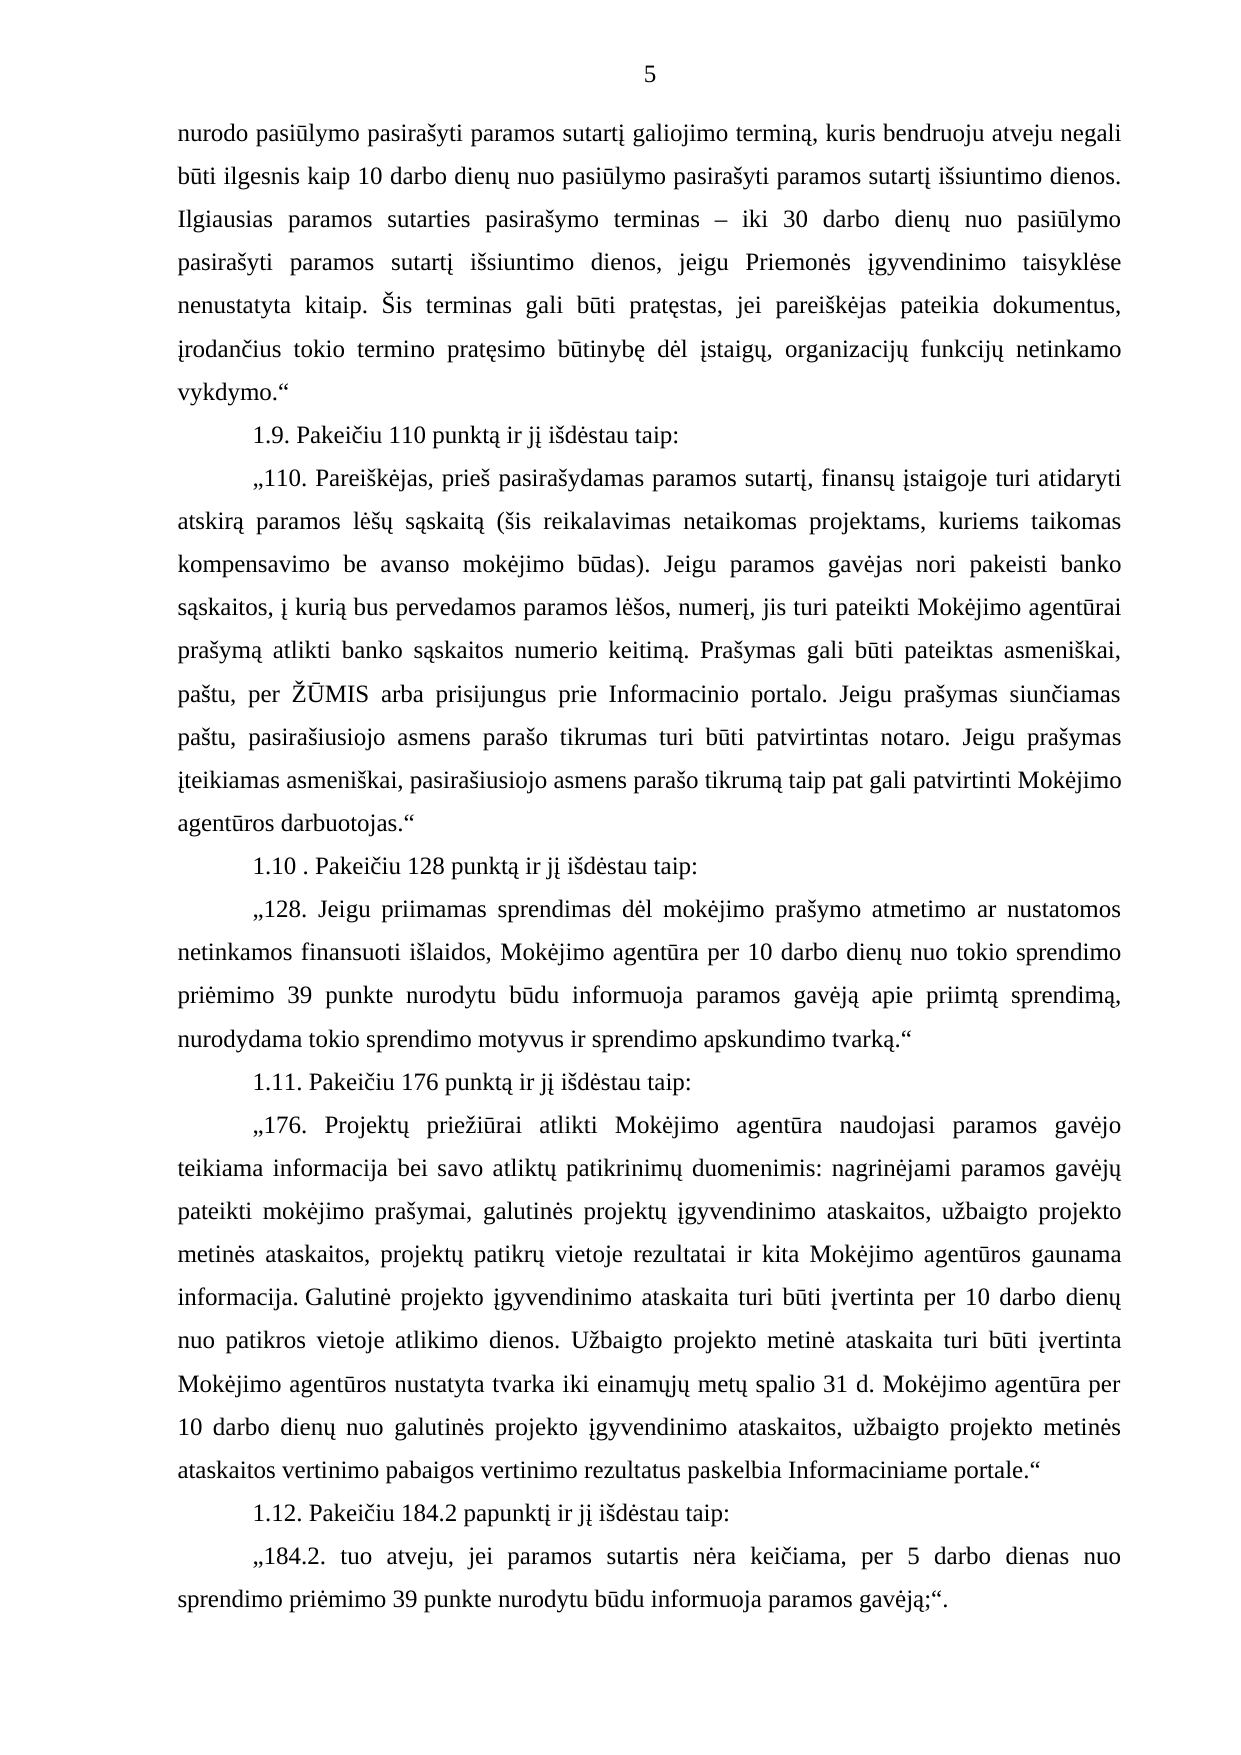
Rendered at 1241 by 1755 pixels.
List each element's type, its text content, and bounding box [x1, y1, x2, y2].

text nurodo pasiūlymo pasirašyti paramos sutartį galiojimo terminą, kuris bendruoju atveju negali būti ilgesnis kaip 10 darbo dienų nuo pasiūlymo pasirašyti paramos sutartį išsiuntimo dienos. Ilgiausias paramos sutarties pasirašymo terminas – iki 30 darbo dienų nuo pasiūlymo pasirašyti paramos sutartį išsiuntimo dienos, jeigu Priemonės įgyvendinimo taisyklėse nenustatyta kitaip. Šis terminas gali būti pratęstas, jei pareiškėjas pateikia dokumentus, įrodančius tokio termino pratęsimo būtinybę dėl įstaigų, organizacijų funkcijų netinkamo vykdymo.“ [177, 118, 1122, 406]
text „128. Jeigu priimamas sprendimas dėl mokėjimo prašymo atmetimo ar nustatomos netinkamos finansuoti išlaidos, Mokėjimo agentūra per 10 darbo dienų nuo tokio sprendimo priėmimo 39 punkte nurodytu būdu informuoja paramos gavėją apie priimtą sprendimą, nurodydama tokio sprendimo motyvus ir sprendimo apskundimo tvarką.“ [177, 894, 1122, 1052]
text „176. Projektų priežiūrai atlikti Mokėjimo agentūra naudojasi paramos gavėjo teikiama informacija bei savo atliktų patikrinimų duomenimis: nagrinėjami paramos gavėjų pateikti mokėjimo prašymai, galutinės projektų įgyvendinimo ataskaitos, užbaigto projekto metinės ataskaitos, projektų patikrų vietoje rezultatai ir kita Mokėjimo agentūros gaunama informacija. Galutinė projekto įgyvendinimo ataskaita turi būti įvertinta per 10 darbo dienų nuo patikros vietoje atlikimo dienos. Užbaigto projekto metinė ataskaita turi būti įvertinta Mokėjimo agentūros nustatyta tvarka iki einamųjų metų spalio 31 d. Mokėjimo agentūra per 10 darbo dienų nuo galutinės projekto įgyvendinimo ataskaitos, užbaigto projekto metinės ataskaitos vertinimo pabaigos vertinimo rezultatus paskelbia Informaciniame portale.“ [177, 1110, 1122, 1484]
text „184.2. tuo atveju, jei paramos sutartis nėra keičiama, per 5 darbo dienas nuo sprendimo priėmimo 39 punkte nurodytu būdu informuoja paramos gavėją;“. [177, 1541, 1122, 1613]
text 1.10 . Pakeičiu 128 punktą ir jį išdėstau taip: [177, 851, 1122, 880]
text „110. Pareiškėjas, prieš pasirašydamas paramos sutartį, finansų įstaigoje turi atidaryti atskirą paramos lėšų sąskaitą (šis reikalavimas netaikomas projektams, kuriems taikomas kompensavimo be avanso mokėjimo būdas). Jeigu paramos gavėjas nori pakeisti banko sąskaitos, į kurią bus pervedamos paramos lėšos, numerį, jis turi pateikti Mokėjimo agentūrai prašymą atlikti banko sąskaitos numerio keitimą. Prašymas gali būti pateiktas asmeniškai, paštu, per ŽŪMIS arba prisijungus prie Informacinio portalo. Jeigu prašymas siunčiamas paštu, pasirašiusiojo asmens parašo tikrumas turi būti patvirtintas notaro. Jeigu prašymas įteikiamas asmeniškai, pasirašiusiojo asmens parašo tikrumą taip pat gali patvirtinti Mokėjimo agentūros darbuotojas.“ [177, 463, 1122, 837]
text 1.11. Pakeičiu 176 punktą ir jį išdėstau taip: [177, 1067, 1122, 1096]
text 1.12. Pakeičiu 184.2 papunktį ir jį išdėstau taip: [177, 1498, 1122, 1527]
text 1.9. Pakeičiu 110 punktą ir jį išdėstau taip: [177, 420, 1122, 449]
